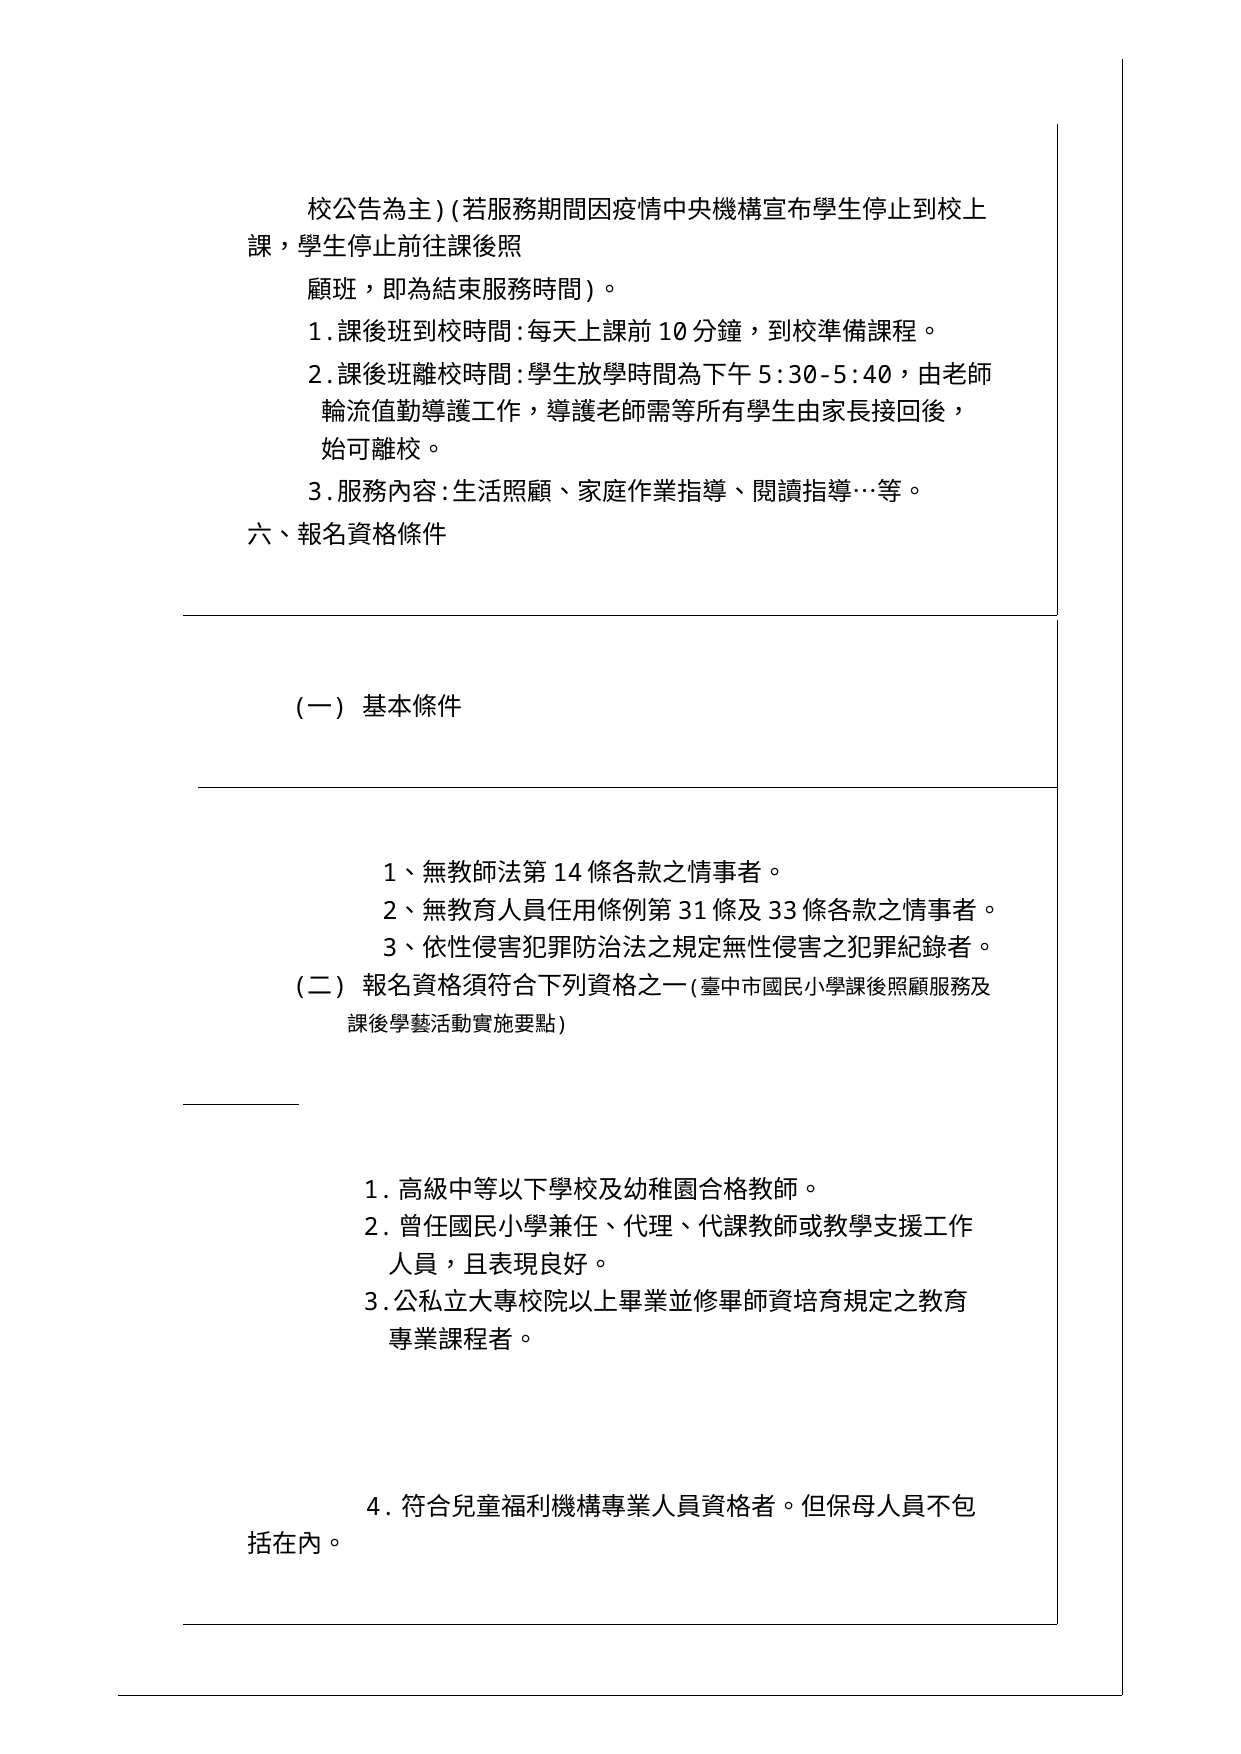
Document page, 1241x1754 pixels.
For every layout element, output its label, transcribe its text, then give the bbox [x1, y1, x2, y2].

text (二) 報名資格須符合下列資格之一(臺中市國民小學課後照顧服務及課後學藝活動實施要點) [183, 964, 1057, 1104]
text 2、無教育人員任用條例第31條及33條各款之情事者。 [183, 889, 1057, 927]
text 2. 曾任國民小學兼任、代理、代課教師或教學支援工作人員，且表現良好。 [299, 1206, 1057, 1281]
text 校公告為主)(若服務期間因疫情中央機構宣布學生停止到校上課，學生停止前往課後照 [183, 124, 1057, 204]
text 3.公私立大專校院以上畢業並修畢師資培育規定之教育專業課程者。 [299, 1281, 1057, 1420]
text 4. 符合兒童福利機構專業人員資格者。但保母人員不包括在內。 [183, 1420, 1057, 1624]
text 1.課後班到校時間:每天上課前10分鐘，到校準備課程。 [183, 246, 1057, 289]
text (一) 基本條件 [197, 620, 1057, 787]
text 顧班，即為結束服務時間)。 [183, 204, 1057, 246]
text 1. 高級中等以下學校及幼稚園合格教師。 [299, 1104, 1057, 1206]
text 六、報名資格條件 [183, 449, 1057, 615]
text 2.課後班離校時間:學生放學時間為下午5:30-5:40，由老師輪流值勤導護工作，導護老師需等所有學生由家長接回後，始可離校。 [183, 289, 1057, 406]
text 3.服務內容:生活照顧、家庭作業指導、閱讀指導…等。 [183, 406, 1057, 449]
text 3、依性侵害犯罪防治法之規定無性侵害之犯罪紀錄者。 [183, 927, 1057, 964]
text 1、無教師法第14條各款之情事者。 [183, 787, 1057, 889]
